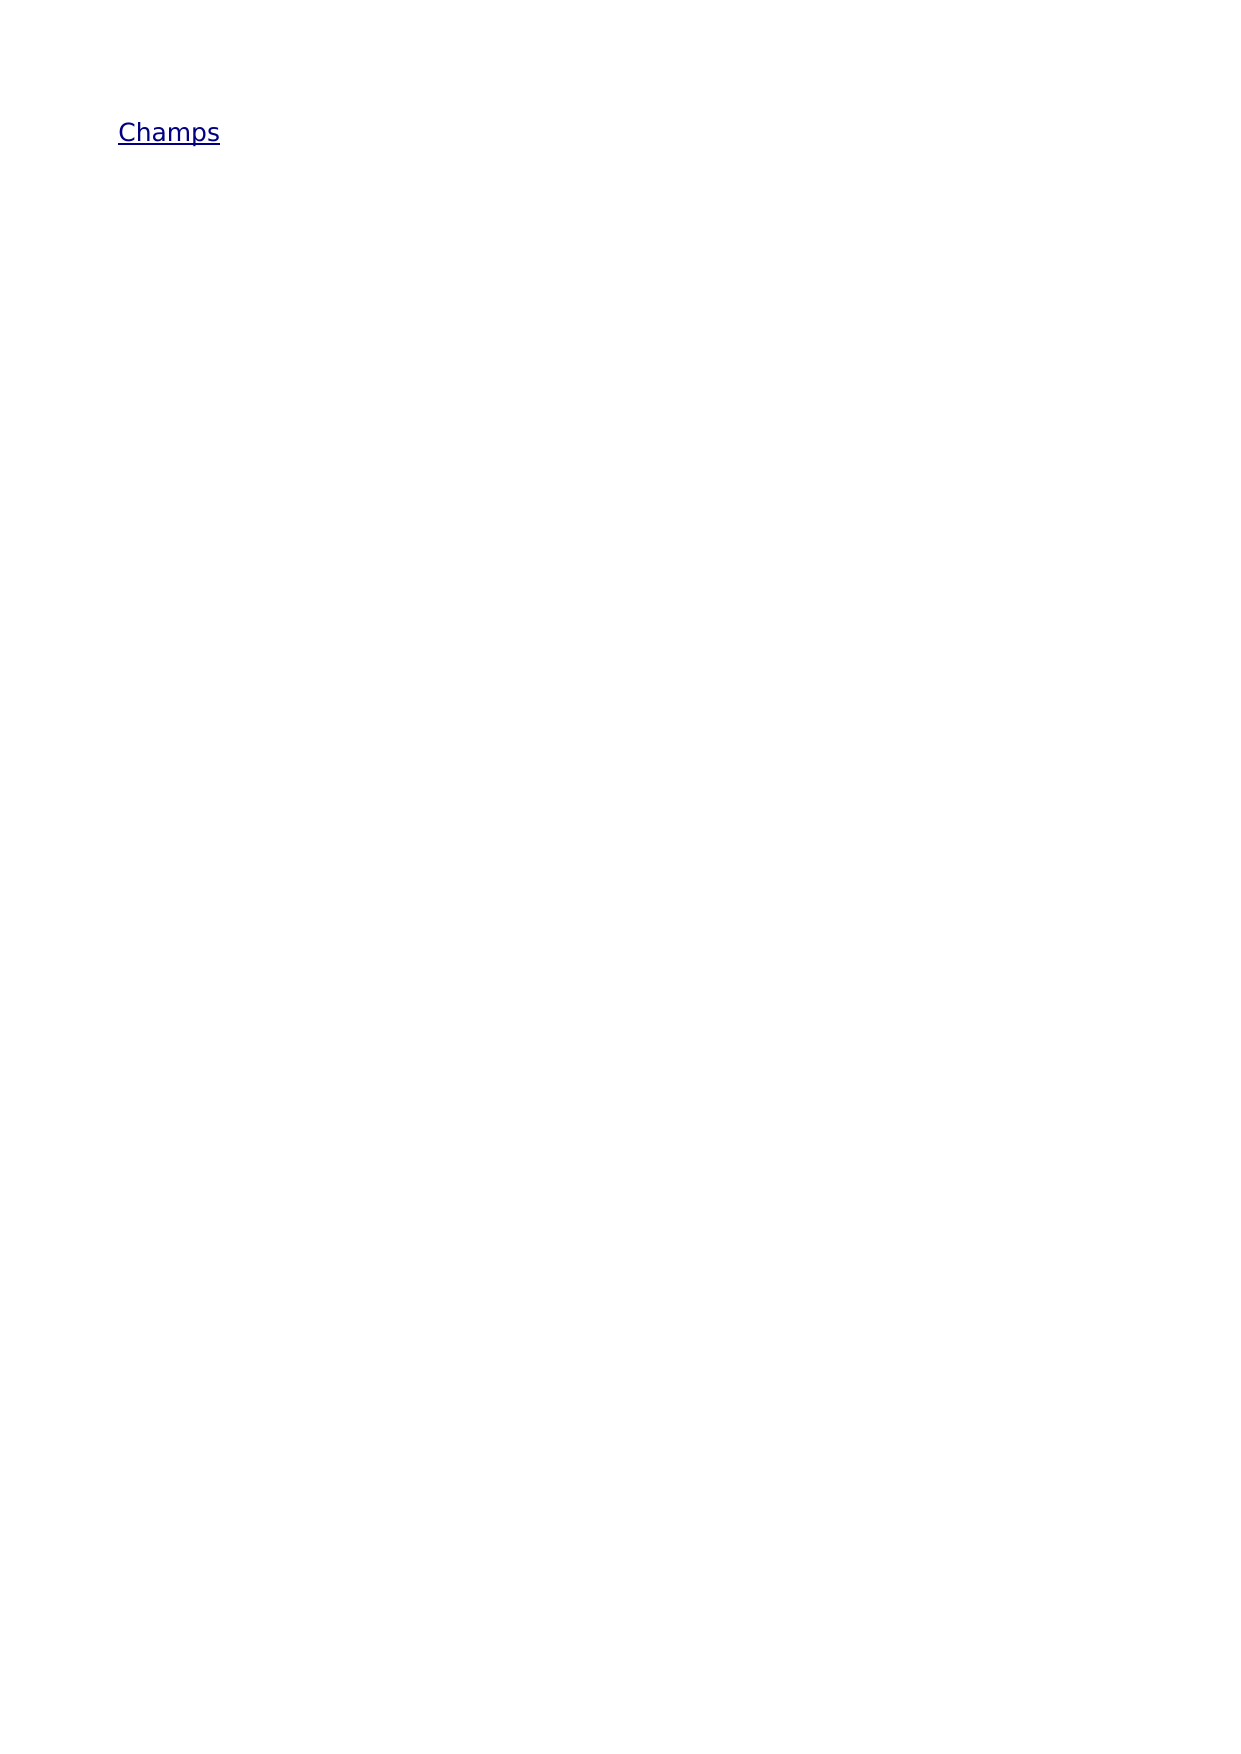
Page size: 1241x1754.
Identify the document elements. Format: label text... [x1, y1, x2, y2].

text Champs [118, 118, 1122, 147]
